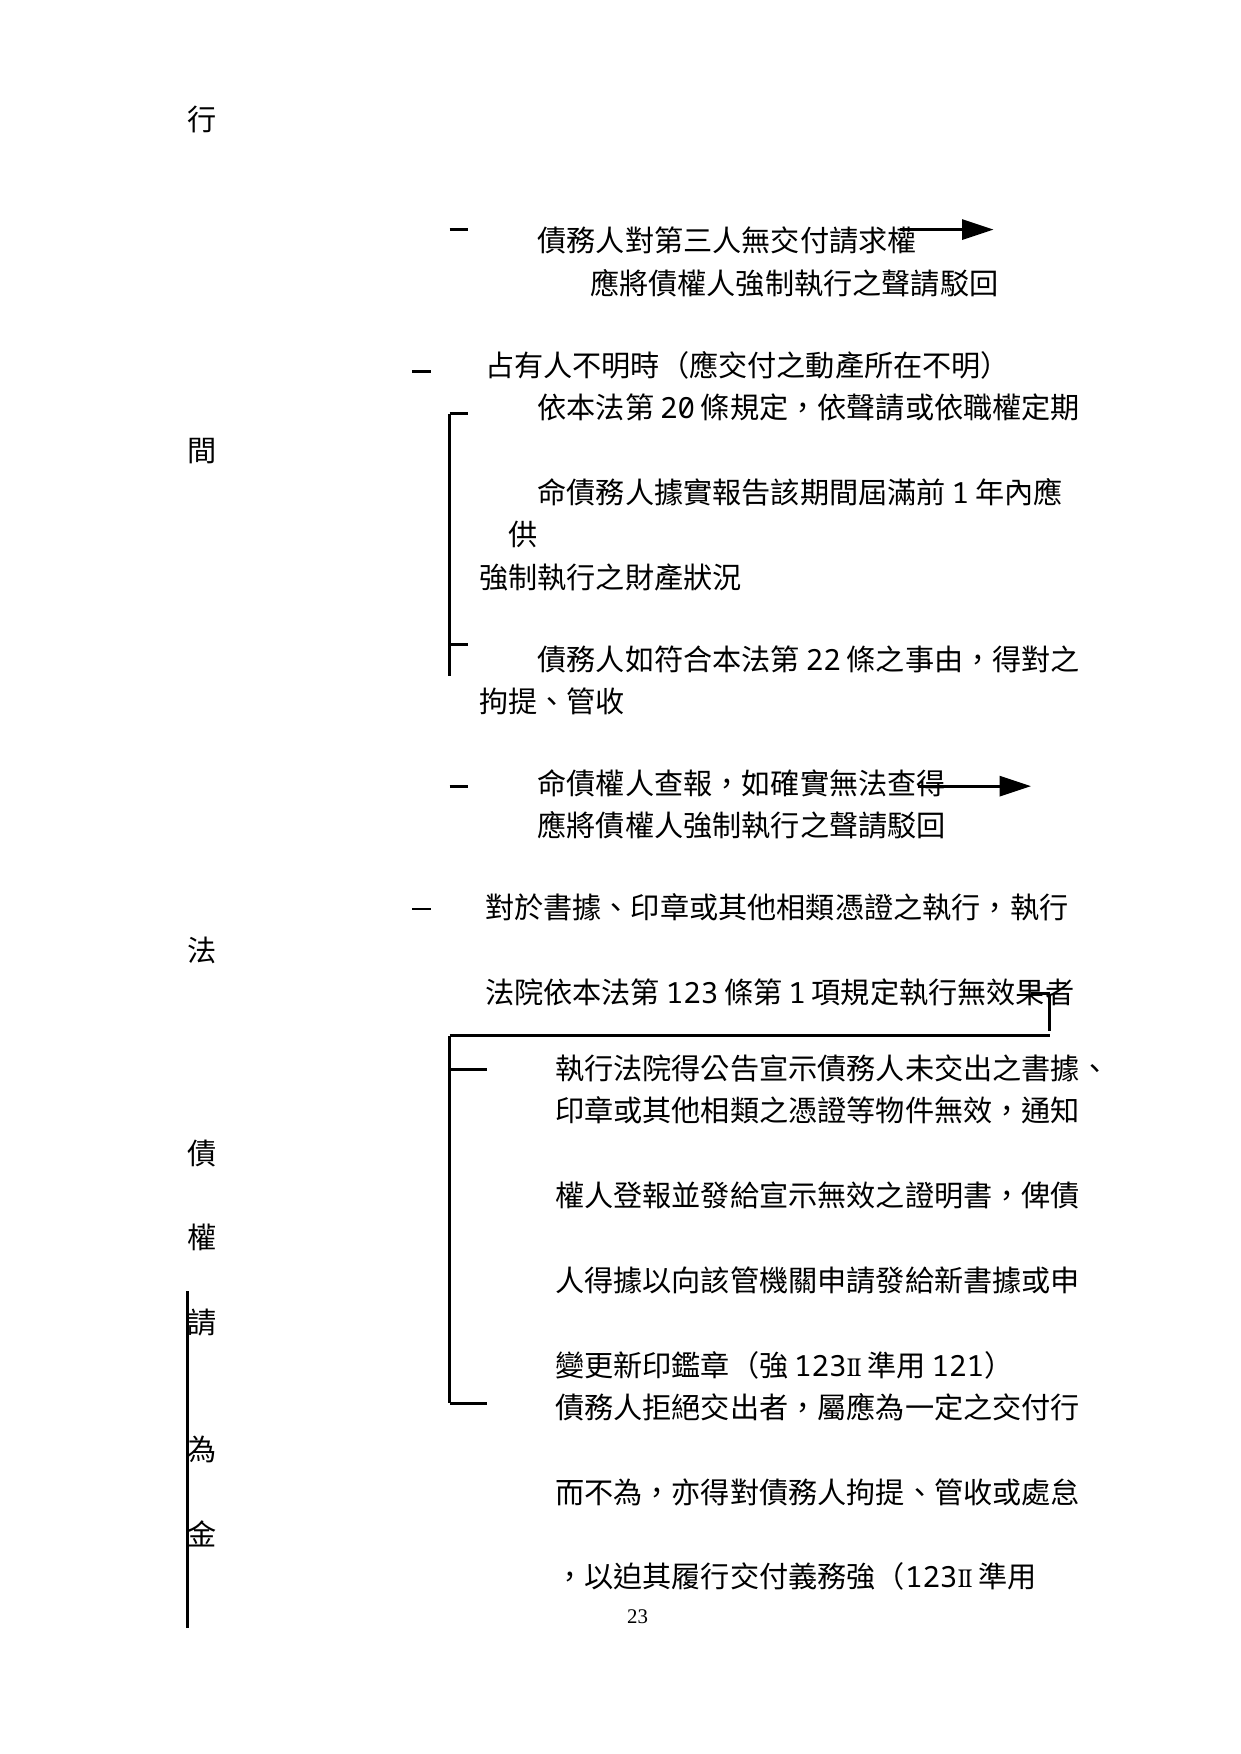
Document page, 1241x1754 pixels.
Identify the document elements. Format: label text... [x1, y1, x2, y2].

text 應將債權人強制執行之聲請駁回 [187, 803, 1087, 845]
text 應將債權人強制執行之聲請駁回 [187, 260, 1087, 303]
text 命債權人查報，如確實無法查得 [187, 761, 1087, 803]
text 債務人拒絕交出者，屬應為一定之交付行為 [189, 1384, 1087, 1469]
text 對於書據、印章或其他相類憑證之執行，執行法 [187, 885, 1087, 970]
text 印章或其他相類之憑證等物件無效，通知債 [187, 1088, 448, 1173]
text 權人登報並發給宣示無效之證明書，俾債權 [187, 1173, 448, 1257]
text [187, 469, 448, 554]
text 而不為，亦得對債務人拘提、管收或處怠金 [189, 1469, 1087, 1554]
text 強制執行之財產狀況 [479, 554, 1087, 596]
text 債務人對第三人無交付請求權 [187, 218, 1087, 260]
text 債務人如符合本法第22條之事由，得對之拘提、管收 [187, 636, 1087, 721]
text 占有人不明時（應交付之動產所在不明） [187, 342, 1087, 385]
text 變更新印鑑章（強123Ⅱ準用121） [451, 1342, 1087, 1384]
text 行 [187, 96, 1087, 138]
text 法院依本法第123條第1項規定執行無效果者 [187, 970, 1087, 1012]
text 依本法第20條規定，依聲請或依職權定期間 [187, 385, 1087, 469]
text 人得據以向該管機關申請發給新書據或申請 [451, 1257, 1087, 1342]
text 執行法院得公告宣示債務人未交出之書據、 [187, 1046, 448, 1088]
text 執行法院得公告宣示債務人未交出之書據、 [451, 1046, 1087, 1088]
text 命債務人據實報告該期間屆滿前1年內應供 [451, 469, 1087, 554]
text ，以迫其履行交付義務強（123Ⅱ準用 [189, 1554, 1087, 1596]
text [189, 1342, 448, 1384]
text 人得據以向該管機關申請發給新書據或申請 [187, 1257, 448, 1342]
text 權人登報並發給宣示無效之證明書，俾債權 [451, 1173, 1087, 1257]
text 印章或其他相類之憑證等物件無效，通知債 [451, 1088, 1087, 1173]
